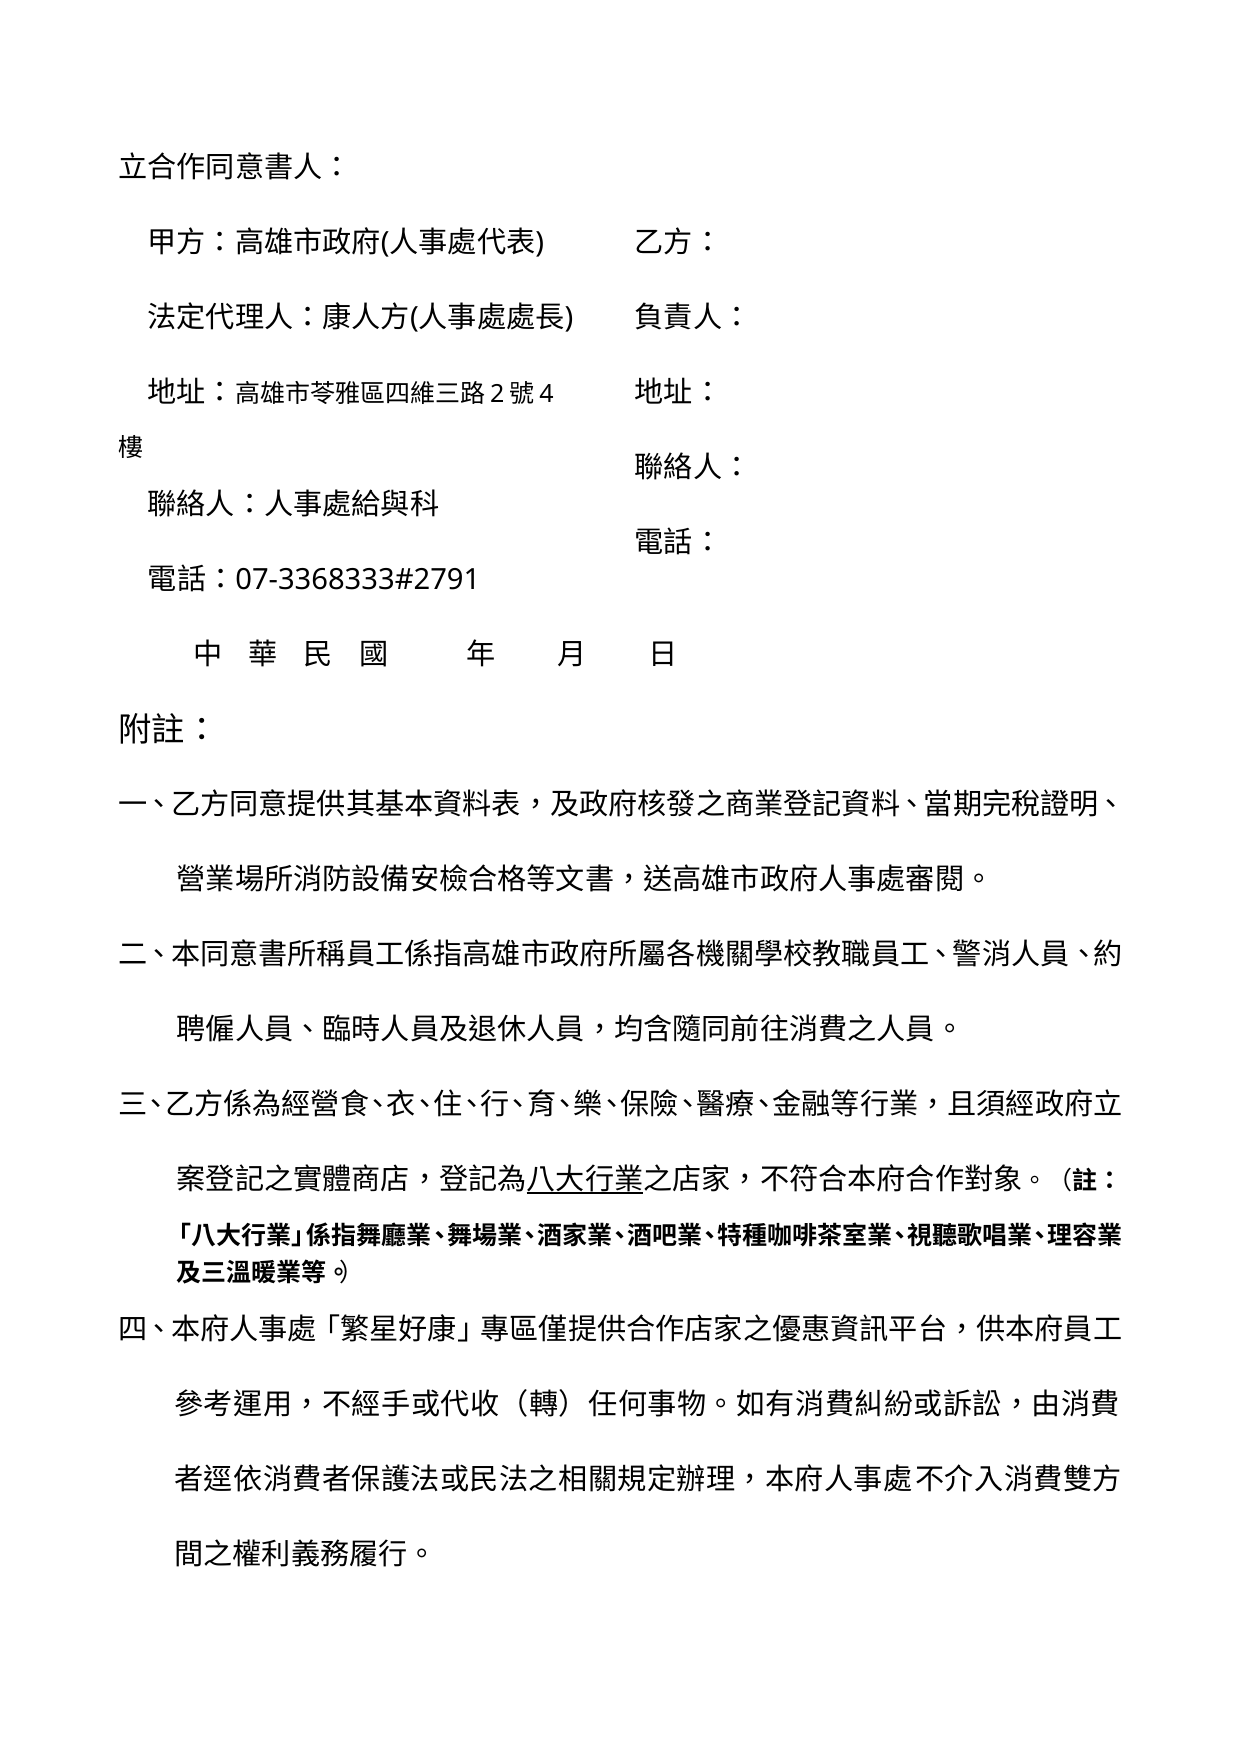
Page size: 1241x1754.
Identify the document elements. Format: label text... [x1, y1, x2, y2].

table_header 乙方： 負責人： 地址： 聯絡人： 電話： [594, 202, 1081, 614]
text 附註： [118, 689, 1122, 764]
text 四、本府人事處「繁星好康」專區僅提供合作店家之優惠資訊平台，供本府員工參考運用，不經手或代收（轉）任何事物。如有消費糾紛或訴訟，由消費者逕依消費者保護法或民法之相關規定辦理，本府人事處不介入消費雙方間之權利義務履行。 [118, 1289, 1122, 1589]
text 一、乙方同意提供其基本資料表，及政府核發之商業登記資料、當期完稅證明、營業場所消防設備安檢合格等文書，送高雄市政府人事處審閱。 [118, 764, 1122, 914]
text 立合作同意書人： [118, 127, 1122, 202]
text 二、本同意書所稱員工係指高雄市政府所屬各機關學校教職員工、警消人員、約聘僱人員、臨時人員及退休人員，均含隨同前往消費之人員。 [118, 914, 1122, 1064]
table_header 甲方：高雄市政府(人事處代表) 法定代理人：康人方(人事處處長) 地址：高雄市苓雅區四維三路2號4樓 聯絡人：人事處給與科 電話：07-3368333#2791 [107, 202, 594, 614]
text 三、乙方係為經營食、衣、住、行、育、樂、保險、醫療、金融等行業，且須經政府立案登記之實體商店，登記為八大行業之店家，不符合本府合作對象。（註：「八大行業」係指舞廳業、舞場業、酒家業、酒吧業、特種咖啡茶室業、視聽歌唱業、理容業及三溫暖業等。） [118, 1064, 1122, 1289]
text 中 華 民 國 100 年 07 月 15 日 [118, 614, 1122, 689]
